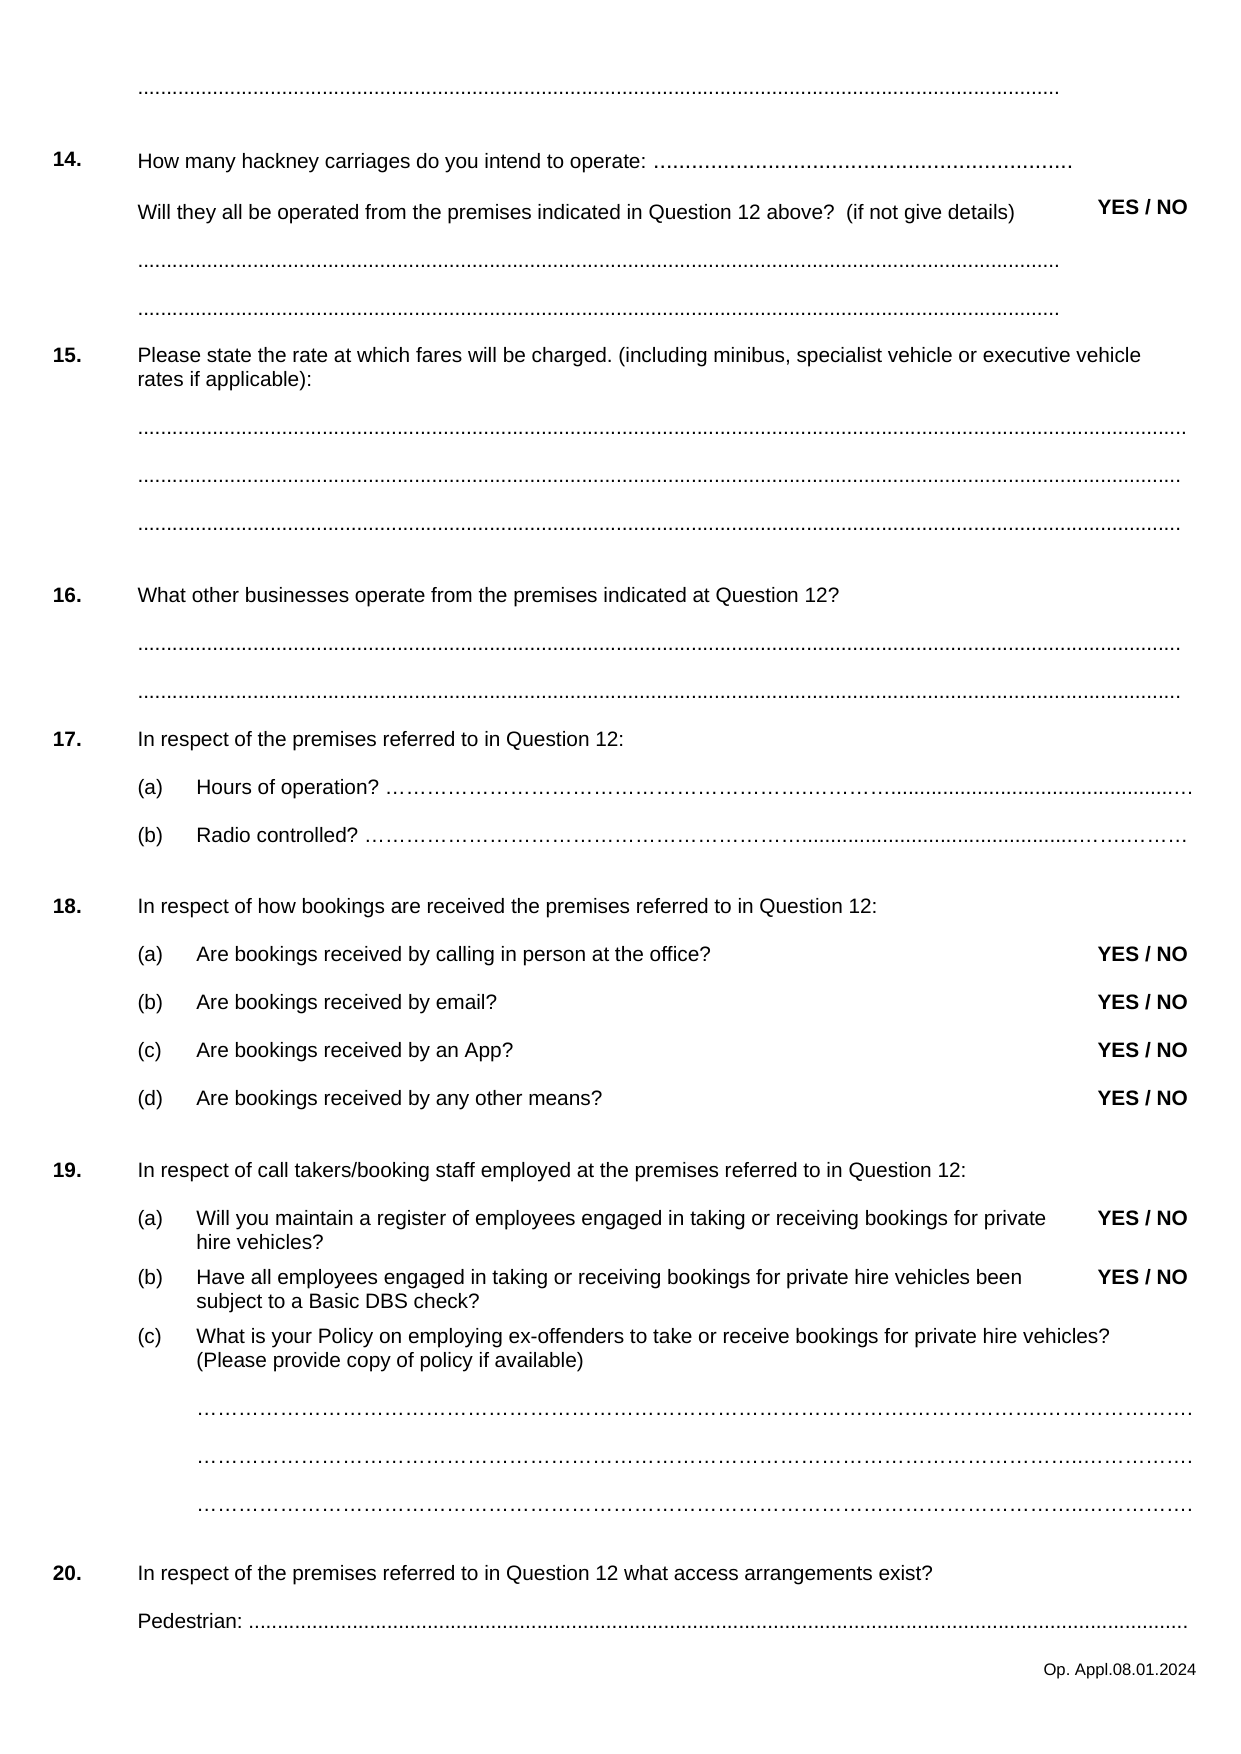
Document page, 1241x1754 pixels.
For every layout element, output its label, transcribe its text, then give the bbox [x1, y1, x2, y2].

table_cell [41, 942, 126, 990]
table_cell 15. [41, 343, 126, 559]
table_cell YES / NO [1086, 942, 1210, 990]
table_cell YES / NO [1086, 990, 1210, 1038]
table_cell YES / NO [1086, 123, 1210, 343]
table_cell (a) [126, 942, 185, 990]
table_cell (c) [126, 1038, 185, 1086]
table_cell [126, 703, 1210, 727]
table_cell YES / NO [1086, 1265, 1210, 1324]
table_cell In respect of call takers/booking staff employed at the premises referred to in Question 12: [126, 1158, 1210, 1206]
table_cell (a) [126, 1206, 185, 1265]
table_cell [41, 1086, 126, 1134]
table_cell In respect of how bookings are received the premises referred to in Question 12: [126, 894, 1210, 942]
table_cell [41, 1324, 126, 1513]
table_cell Have all employees engaged in taking or receiving bookings for private hire vehicles been subject to a Basic DBS check? [185, 1265, 1086, 1324]
table_cell [41, 775, 126, 822]
table_cell 16. [41, 559, 126, 703]
table_cell In respect of the premises referred to in Question 12: [126, 727, 1210, 774]
table_cell [41, 75, 126, 99]
table_cell (c) [126, 1324, 185, 1513]
table_cell YES / NO [1086, 1206, 1210, 1265]
table_cell (b) [126, 990, 185, 1038]
table_cell 14. [41, 123, 126, 343]
table_cell (a) [126, 775, 185, 822]
table_cell [41, 703, 126, 727]
table_cell Radio controlled? ………………………………………………………................................................…….……… [185, 823, 1210, 870]
table_cell [41, 1206, 126, 1265]
table_cell [41, 990, 126, 1038]
table_cell (b) [126, 1265, 185, 1324]
table_cell 18. [41, 894, 126, 942]
table_cell Are bookings received by email? [185, 990, 1086, 1038]
table_cell 19. [41, 1158, 126, 1206]
table_cell [41, 1038, 126, 1086]
table_cell [41, 823, 126, 870]
table_cell [41, 870, 1210, 894]
table_cell [41, 99, 126, 123]
table_cell Hours of operation? …………………………………………………….………….................................................… [185, 775, 1210, 822]
table_cell 17. [41, 727, 126, 774]
table_cell (b) [126, 823, 185, 870]
table_cell Are bookings received by an App? [185, 1038, 1086, 1086]
table_cell [41, 1134, 1210, 1158]
table_cell What other businesses operate from the premises indicated at Question 12? ..................................................................................................................................................................................... ..................................................................................................................................................................................... [126, 559, 1210, 703]
table_cell ................................................................................................................................................................ [126, 75, 1086, 99]
table_cell [41, 1513, 126, 1537]
table_cell YES / NO [1086, 1038, 1210, 1086]
table_cell (d) [126, 1086, 185, 1134]
table_cell [41, 1265, 126, 1324]
table_cell Are bookings received by calling in person at the office? [185, 942, 1086, 990]
table_cell [1086, 99, 1210, 123]
table_cell [126, 1513, 1210, 1537]
table_cell [126, 99, 1086, 123]
table_cell Are bookings received by any other means? [185, 1086, 1086, 1134]
table_cell How many hackney carriages do you intend to operate: .................................................................. Will they all be operated from the premises indicated in Question 12 above? (if not give details) ................................................................................................................................................................ ................................................................................................................................................................ [126, 123, 1086, 343]
table_cell YES / NO [1086, 1086, 1210, 1134]
table_cell [1086, 75, 1210, 99]
table_cell Please state the rate at which fares will be charged. (including minibus, specialist vehicle or executive vehicle rates if applicable): ...................................................................................................................................................................................... ..................................................................................................................................................................................... ..................................................................................................................................................................................... [126, 343, 1210, 559]
table_cell 20. [41, 1537, 126, 1657]
table_cell Will you maintain a register of employees engaged in taking or receiving bookings for private hire vehicles? [185, 1206, 1086, 1265]
table_cell What is your Policy on employing ex-offenders to take or receive bookings for private hire vehicles? (Please provide copy of policy if available) ………………………………………………………………………………………….……………….…………………. ………………………………………………………………………………………………………………..……………. ………………………………………………………………………………………………………………..……………. ………………………………………………………………………………………………………………..……………. [185, 1324, 1210, 1513]
table_cell In respect of the premises referred to in Question 12 what access arrangements exist? Pedestrian: ................................................................................................................................................................... [126, 1537, 1210, 1657]
